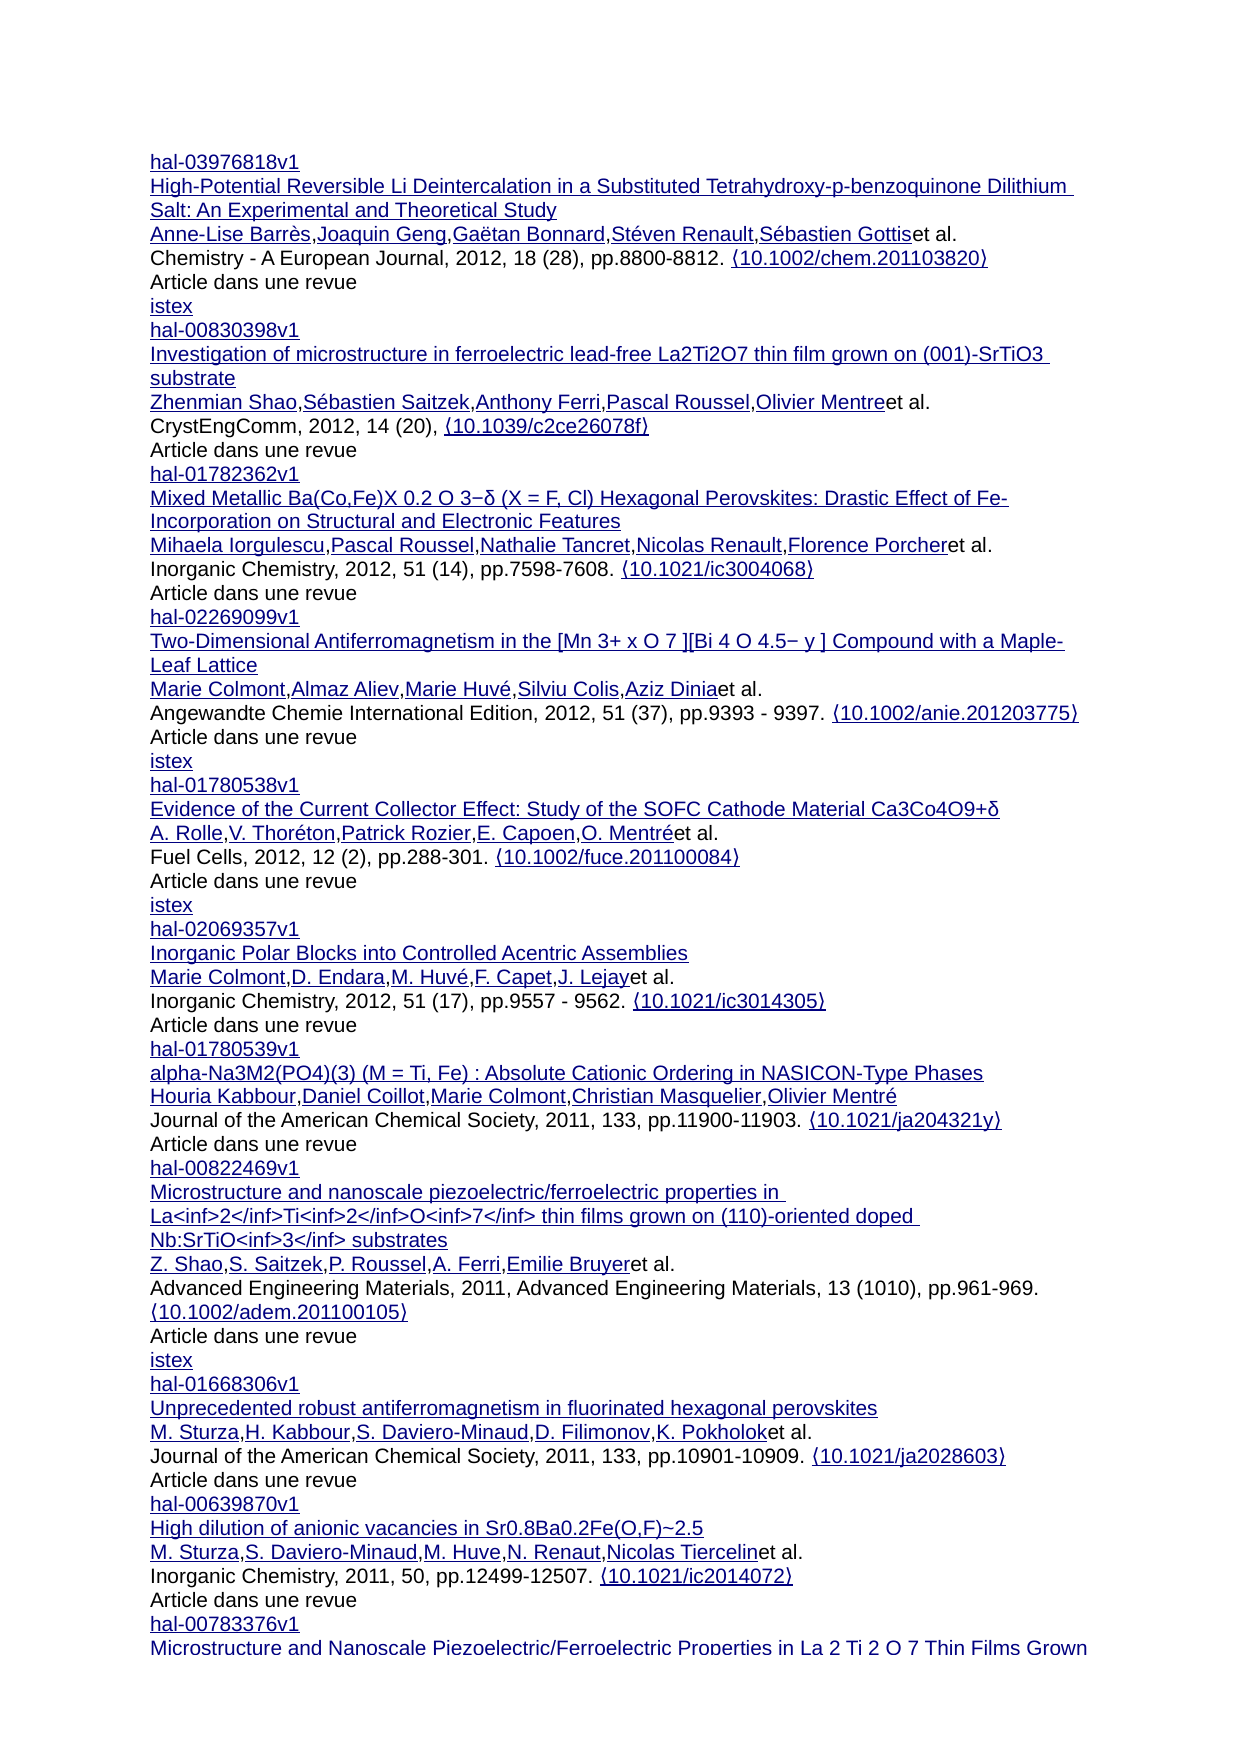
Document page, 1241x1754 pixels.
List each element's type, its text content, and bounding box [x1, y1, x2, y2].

table_cell Unprecedented robust antiferromagnetism in fluorinated hexagonal perovskites M. Sturza,H. Kabbour,S. Daviero-Minaud,D. Filimonov,K. Pokholoket al. Journal of the American Chemical Society, 2011, 133, pp.10901-10909. ⟨10.1021/ja2028603⟩ Article dans une revue hal-00639870v1 [150, 1396, 1090, 1516]
table_cell Microstructure and Nanoscale Piezoelectric/Ferroelectric Properties in La 2 Ti 2 O 7 Thin Films Grown [150, 1635, 1090, 1655]
table_cell Microstructure and nanoscale piezoelectric/ferroelectric properties in La<inf>2</inf>Ti<inf>2</inf>O<inf>7</inf> thin films grown on (110)‐oriented doped Nb:SrTiO<inf>3</inf> substrates Z. Shao,S. Saitzek,P. Roussel,A. Ferri,Emilie Bruyeret al. Advanced Engineering Materials, 2011, Advanced Engineering Materials, 13 (1010), pp.961-969. ⟨10.1002/adem.201100105⟩ Article dans une revue istex hal-01668306v1 [150, 1180, 1090, 1396]
table_cell Evidence of the Current Collector Effect: Study of the SOFC Cathode Material Ca3Co4O9+δ A. Rolle,V. Thoréton,Patrick Rozier,E. Capoen,O. Mentréet al. Fuel Cells, 2012, 12 (2), pp.288-301. ⟨10.1002/fuce.201100084⟩ Article dans une revue istex hal-02069357v1 [150, 797, 1090, 941]
table_cell Two-Dimensional Antiferromagnetism in the [Mn 3+ x O 7 ][Bi 4 O 4.5− y ] Compound with a Maple-Leaf Lattice Marie Colmont,Almaz Aliev,Marie Huvé,Silviu Colis,Aziz Diniaet al. Angewandte Chemie International Edition, 2012, 51 (37), pp.9393 - 9397. ⟨10.1002/anie.201203775⟩ Article dans une revue istex hal-01780538v1 [150, 629, 1090, 797]
table_cell alpha-Na3M2(PO4)(3) (M = Ti, Fe) : Absolute Cationic Ordering in NASICON-Type Phases Houria Kabbour,Daniel Coillot,Marie Colmont,Christian Masquelier,Olivier Mentré Journal of the American Chemical Society, 2011, 133, pp.11900-11903. ⟨10.1021/ja204321y⟩ Article dans une revue hal-00822469v1 [150, 1060, 1090, 1180]
table_cell Investigation of microstructure in ferroelectric lead-free La2Ti2O7 thin film grown on (001)-SrTiO3 substrate Zhenmian Shao,Sébastien Saitzek,Anthony Ferri,Pascal Roussel,Olivier Mentreet al. CrystEngComm, 2012, 14 (20), ⟨10.1039/c2ce26078f⟩ Article dans une revue hal-01782362v1 [150, 342, 1090, 485]
table_cell High dilution of anionic vacancies in Sr0.8Ba0.2Fe(O,F)~2.5 M. Sturza,S. Daviero-Minaud,M. Huve,N. Renaut,Nicolas Tiercelinet al. Inorganic Chemistry, 2011, 50, pp.12499-12507. ⟨10.1021/ic2014072⟩ Article dans une revue hal-00783376v1 [150, 1516, 1090, 1635]
table_cell Mixed Metallic Ba(Co,Fe)X 0.2 O 3−δ (X = F, Cl) Hexagonal Perovskites: Drastic Effect of Fe-Incorporation on Structural and Electronic Features Mihaela Iorgulescu,Pascal Roussel,Nathalie Tancret,Nicolas Renault,Florence Porcheret al. Inorganic Chemistry, 2012, 51 (14), pp.7598-7608. ⟨10.1021/ic3004068⟩ Article dans une revue hal-02269099v1 [150, 485, 1090, 629]
table_cell hal-03976818v1 [150, 150, 1090, 174]
table_cell High-Potential Reversible Li Deintercalation in a Substituted Tetrahydroxy-p-benzoquinone Dilithium Salt: An Experimental and Theoretical Study Anne-Lise Barrès,Joaquin Geng,Gaëtan Bonnard,Stéven Renault,Sébastien Gottiset al. Chemistry - A European Journal, 2012, 18 (28), pp.8800-8812. ⟨10.1002/chem.201103820⟩ Article dans une revue istex hal-00830398v1 [150, 174, 1090, 342]
table_cell Inorganic Polar Blocks into Controlled Acentric Assemblies Marie Colmont,D. Endara,M. Huvé,F. Capet,J. Lejayet al. Inorganic Chemistry, 2012, 51 (17), pp.9557 - 9562. ⟨10.1021/ic3014305⟩ Article dans une revue hal-01780539v1 [150, 941, 1090, 1060]
